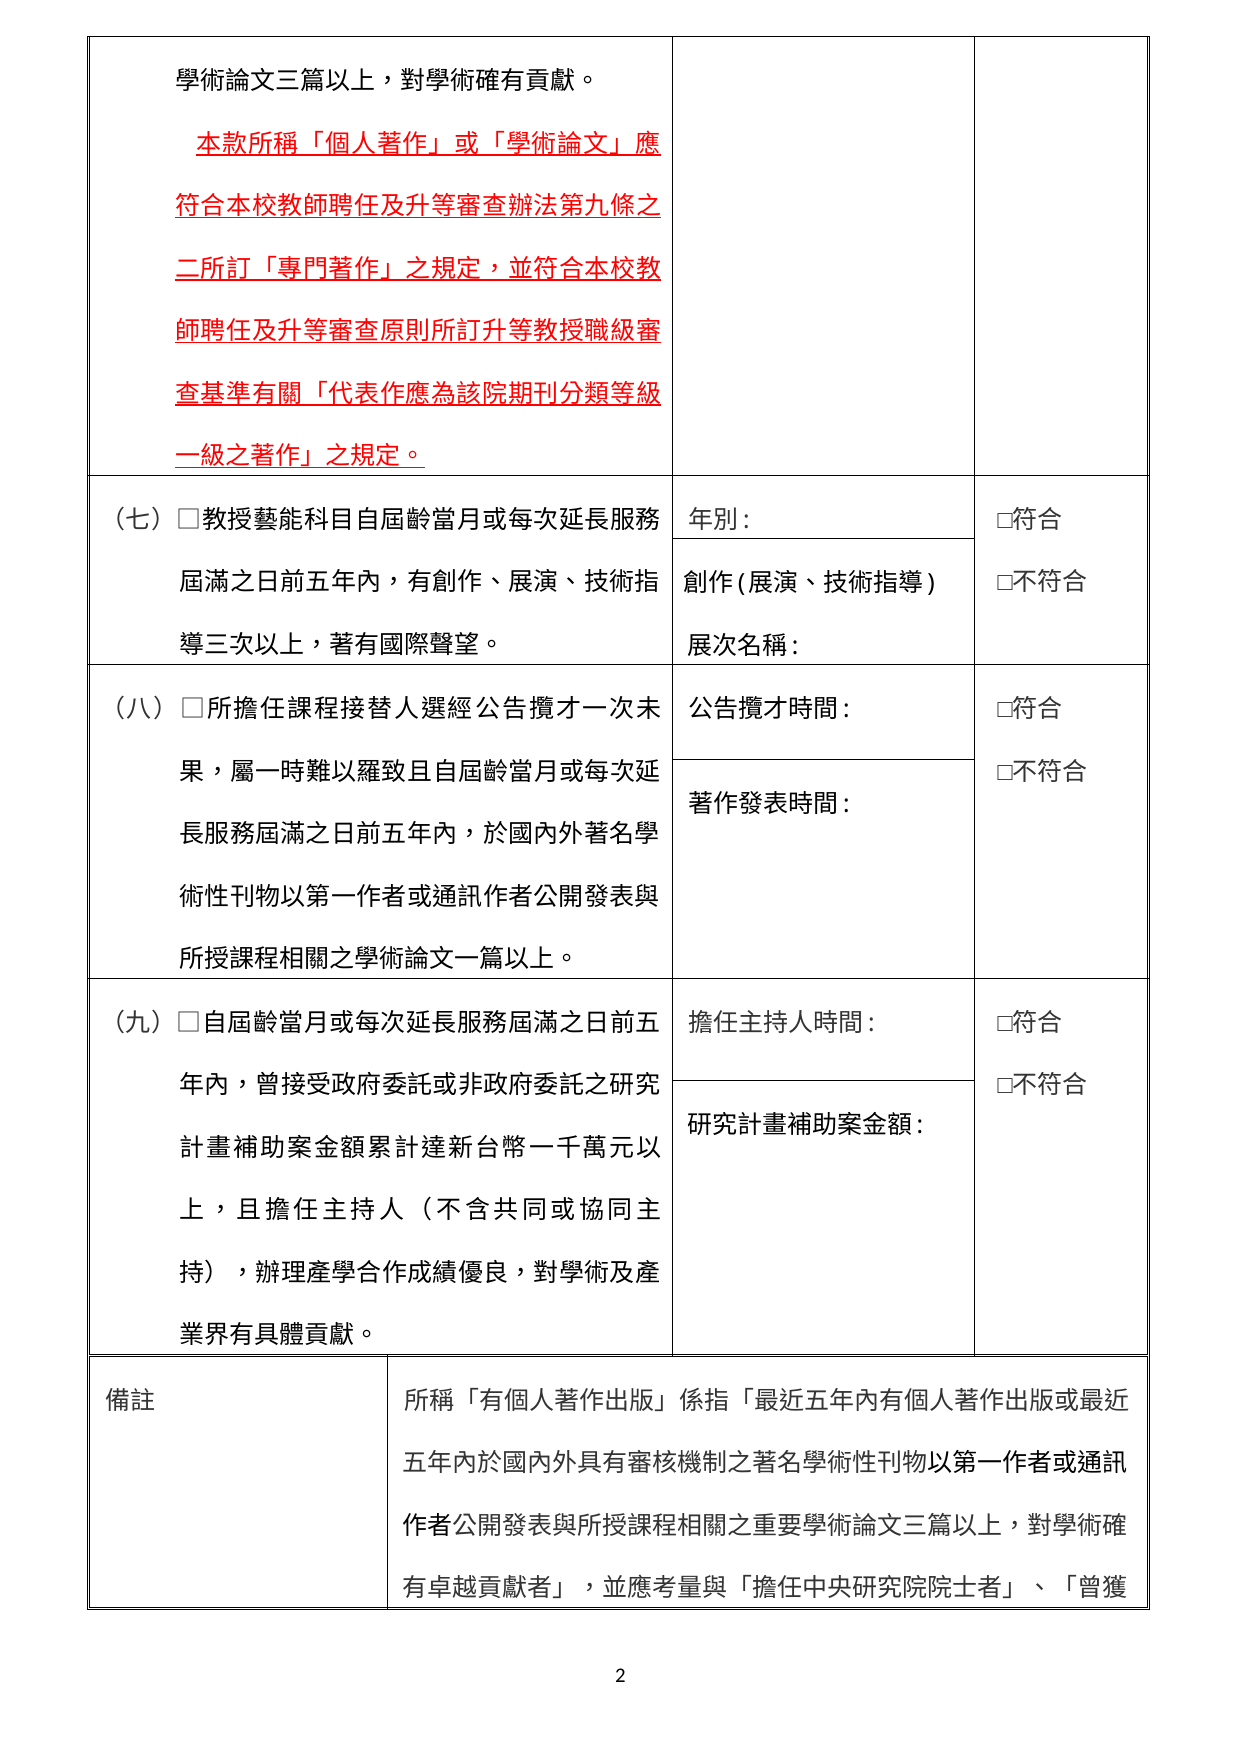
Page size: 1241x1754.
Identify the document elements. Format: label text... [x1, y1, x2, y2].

table_cell （八）□所擔任課程接替人選經公告攬才一次未果，屬一時難以羅致且自屆齡當月或每次延長服務屆滿之日前五年內，於國內外著名學術性刊物以第一作者或通訊作者公開發表與所授課程相關之學術論文一篇以上。 [90, 665, 672, 978]
table_cell 著作發表時間: [673, 760, 974, 978]
table_cell 創作(展演、技術指導)展次名稱: [673, 539, 974, 664]
table_cell 所稱「有個人著作出版」係指「最近五年內有個人著作出版或最近五年內於國內外具有審核機制之著名學術性刊物以第一作者或通訊作者公開發表與所授課程相關之重要學術論文三篇以上，對學術確有卓越貢獻者」，並應考量與「擔任中央研究院院士者」、「曾獲 [388, 1357, 1147, 1607]
table_cell □符合 □不符合 [975, 476, 1147, 664]
table_cell [975, 37, 1147, 474]
table_cell 學術論文三篇以上，對學術確有貢獻。 本款所稱「個人著作」或「學術論文」應符合本校教師聘任及升等審查辦法第九條之二所訂「專門著作」之規定，並符合本校教師聘任及升等審查原則所訂升等教授職級審查基準有關「代表作應為該院期刊分類等級一級之著作」之規定。 [90, 37, 672, 474]
table_cell [673, 37, 974, 474]
table_cell 公告攬才時間: [673, 665, 974, 759]
table_cell （九）□自屆齡當月或每次延長服務屆滿之日前五年內，曾接受政府委託或非政府委託之研究計畫補助案金額累計達新台幣一千萬元以上，且擔任主持人（不含共同或協同主持），辦理產學合作成績優良，對學術及產業界有具體貢獻。 [90, 979, 672, 1354]
table_cell （七）□教授藝能科目自屆齡當月或每次延長服務屆滿之日前五年內，有創作、展演、技術指導三次以上，著有國際聲望。 [90, 476, 672, 664]
table_cell 備註 [90, 1357, 387, 1607]
table_cell □符合 □不符合 [975, 665, 1147, 978]
table_cell □符合 □不符合 [975, 979, 1147, 1354]
table_cell 年別: [673, 476, 974, 538]
table_cell 研究計畫補助案金額: [673, 1081, 974, 1354]
table_cell 擔任主持人時間: [673, 979, 974, 1079]
